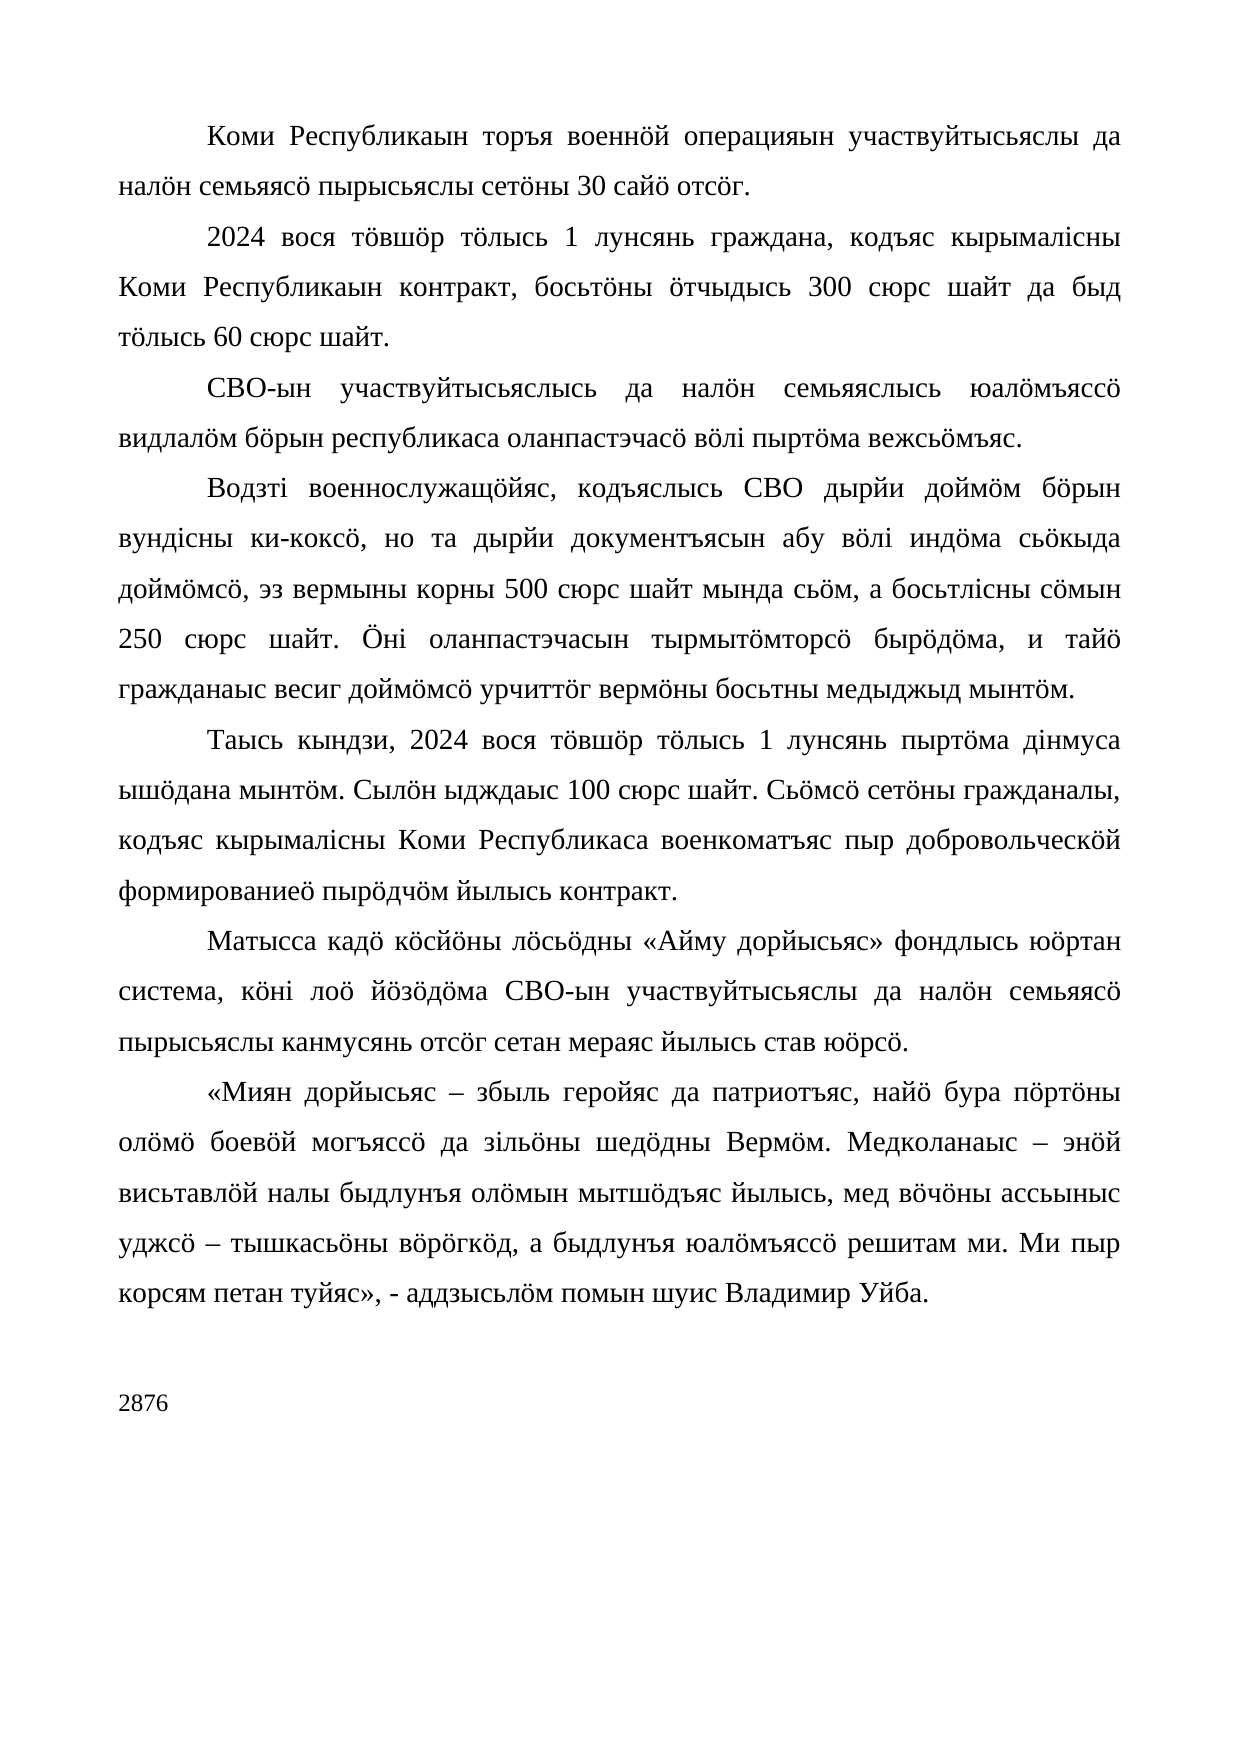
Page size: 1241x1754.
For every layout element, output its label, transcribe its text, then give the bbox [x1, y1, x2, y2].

text Коми Республикаын торъя военнӧй операцияын участвуйтысьяслы да налӧн семьяясӧ пырысьяслы сетӧны 30 сайӧ отсӧг. [118, 118, 1122, 202]
text 2024 вося тӧвшӧр тӧлысь 1 лунсянь граждана, кодъяс кырымалісны Коми Республикаын контракт, босьтӧны ӧтчыдысь 300 сюрс шайт да быд тӧлысь 60 сюрс шайт. [118, 219, 1122, 353]
text Водзті военнослужащӧйяс, кодъяслысь СВО дырйи доймӧм бӧрын вундісны ки-коксӧ, но та дырйи документъясын абу вӧлі индӧма сьӧкыда доймӧмсӧ, эз вермыны корны 500 сюрс шайт мында сьӧм, а босьтлісны сӧмын 250 сюрс шайт. Ӧні оланпастэчасын тырмытӧмторсӧ бырӧдӧма, и тайӧ гражданаыс весиг доймӧмсӧ урчиттӧг вермӧны босьтны медыджыд мынтӧм. [118, 470, 1122, 705]
text 2876 [118, 1388, 1122, 1417]
text Матысса кадӧ кӧсйӧны лӧсьӧдны «Айму дорйысьяс» фондлысь юӧртан система, кӧні лоӧ йӧзӧдӧма СВО-ын участвуйтысьяслы да налӧн семьяясӧ пырысьяслы канмусянь отсӧг сетан мераяс йылысь став юӧрсӧ. [118, 923, 1122, 1057]
text СВО-ын участвуйтысьяслысь да налӧн семьяяслысь юалӧмъяссӧ видлалӧм бӧрын республикаса оланпастэчасӧ вӧлі пыртӧма вежсьӧмъяс. [118, 370, 1122, 453]
text «Миян дорйысьяс – збыль геройяс да патриотъяс, найӧ бура пӧртӧны олӧмӧ боевӧй могъяссӧ да зільӧны шедӧдны Вермӧм. Медколанаыс – энӧй висьтавлӧй налы быдлунъя олӧмын мытшӧдъяс йылысь, мед вӧчӧны ассьыныс уджсӧ – тышкасьӧны вӧрӧгкӧд, а быдлунъя юалӧмъяссӧ решитам ми. Ми пыр корсям петан туйяс», - аддзысьлӧм помын шуис Владимир Уйба. [118, 1074, 1122, 1309]
text Таысь кындзи, 2024 вося тӧвшӧр тӧлысь 1 лунсянь пыртӧма дінмуса ышӧдана мынтӧм. Сылӧн ыдждаыс 100 сюрс шайт. Сьӧмсӧ сетӧны гражданалы, кодъяс кырымалісны Коми Республикаса военкоматъяс пыр добровольческӧй формированиеӧ пырӧдчӧм йылысь контракт. [118, 722, 1122, 906]
